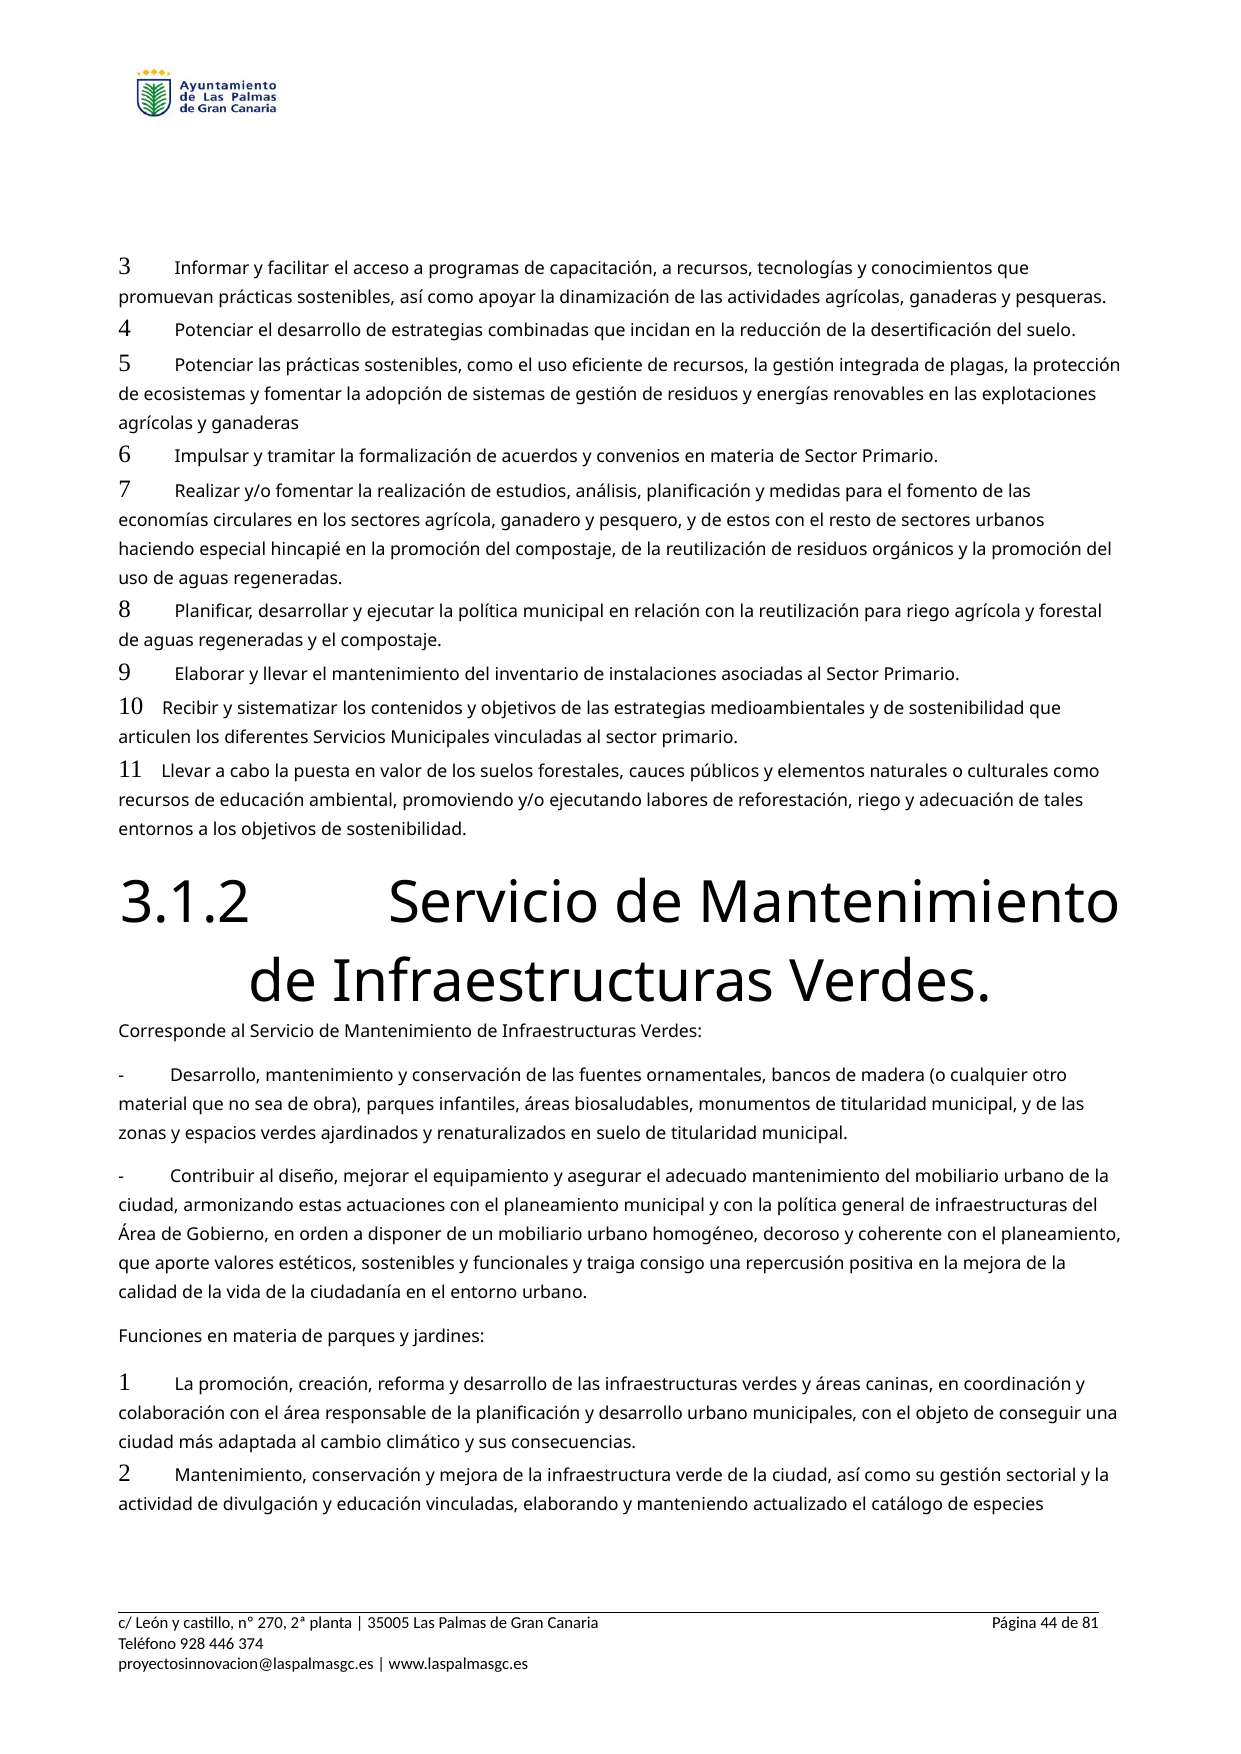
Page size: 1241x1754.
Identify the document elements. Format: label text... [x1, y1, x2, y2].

text - Desarrollo, mantenimiento y conservación de las fuentes ornamentales, bancos de madera (o cualquier otro material que no sea de obra), parques infantiles, áreas biosaludables, monumentos de titularidad municipal, y de las zonas y espacios verdes ajardinados y renaturalizados en suelo de titularidad municipal. [118, 1062, 1122, 1144]
list Planificar, desarrollar y ejecutar la política municipal en relación con la reutilización para riego agrícola y forestal de aguas regeneradas y el compostaje. [118, 594, 1122, 652]
text Corresponde al Servicio de Mantenimiento de Infraestructuras Verdes: [118, 1019, 1122, 1043]
picture [118, 65, 336, 144]
list Potenciar las prácticas sostenibles, como el uso eficiente de recursos, la gestión integrada de plagas, la protección de ecosistemas y fomentar la adopción de sistemas de gestión de residuos y energías renovables en las explotaciones agrícolas y ganaderas [118, 348, 1122, 435]
list Potenciar el desarrollo de estrategias combinadas que incidan en la reducción de la desertificación del suelo. [118, 313, 1122, 342]
list Realizar y/o fomentar la realización de estudios, análisis, planificación y medidas para el fomento de las economías circulares en los sectores agrícola, ganadero y pesquero, y de estos con el resto de sectores urbanos haciendo especial hincapié en la promoción del compostaje, de la reutilización de residuos orgánicos y la promoción del uso de aguas regeneradas. [118, 474, 1122, 589]
list Informar y facilitar el acceso a programas de capacitación, a recursos, tecnologías y conocimientos que promuevan prácticas sostenibles, así como apoyar la dinamización de las actividades agrícolas, ganaderas y pesqueras. [118, 251, 1122, 309]
text - Contribuir al diseño, mejorar el equipamiento y asegurar el adecuado mantenimiento del mobiliario urbano de la ciudad, armonizando estas actuaciones con el planeamiento municipal y con la política general de infraestructuras del Área de Gobierno, en orden a disponer de un mobiliario urbano homogéneo, decoroso y coherente con el planeamiento, que aporte valores estéticos, sostenibles y funcionales y traiga consigo una repercusión positiva en la mejora de la calidad de la vida de la ciudadanía en el entorno urbano. [118, 1164, 1122, 1304]
list Impulsar y tramitar la formalización de acuerdos y convenios en materia de Sector Primario. [118, 439, 1122, 468]
list Elaborar y llevar el mantenimiento del inventario de instalaciones asociadas al Sector Primario. [118, 657, 1122, 686]
subtitle 3.1.2 Servicio de Mantenimiento de Infraestructuras Verdes. [118, 860, 1122, 1019]
text Funciones en materia de parques y jardines: [118, 1323, 1122, 1347]
list La promoción, creación, reforma y desarrollo de las infraestructuras verdes y áreas caninas, en coordinación y colaboración con el área responsable de la planificación y desarrollo urbano municipales, con el objeto de conseguir una ciudad más adaptada al cambio climático y sus consecuencias. [118, 1367, 1122, 1453]
list Llevar a cabo la puesta en valor de los suelos forestales, cauces públicos y elementos naturales o culturales como recursos de educación ambiental, promoviendo y/o ejecutando labores de reforestación, riego y adecuación de tales entornos a los objetivos de sostenibilidad. [118, 754, 1122, 841]
list Recibir y sistematizar los contenidos y objetivos de las estrategias medioambientales y de sostenibilidad que articulen los diferentes Servicios Municipales vinculadas al sector primario. [118, 691, 1122, 749]
list Mantenimiento, conservación y mejora de la infraestructura verde de la ciudad, así como su gestión sectorial y la actividad de divulgación y educación vinculadas, elaborando y manteniendo actualizado el catálogo de especies [118, 1458, 1122, 1516]
